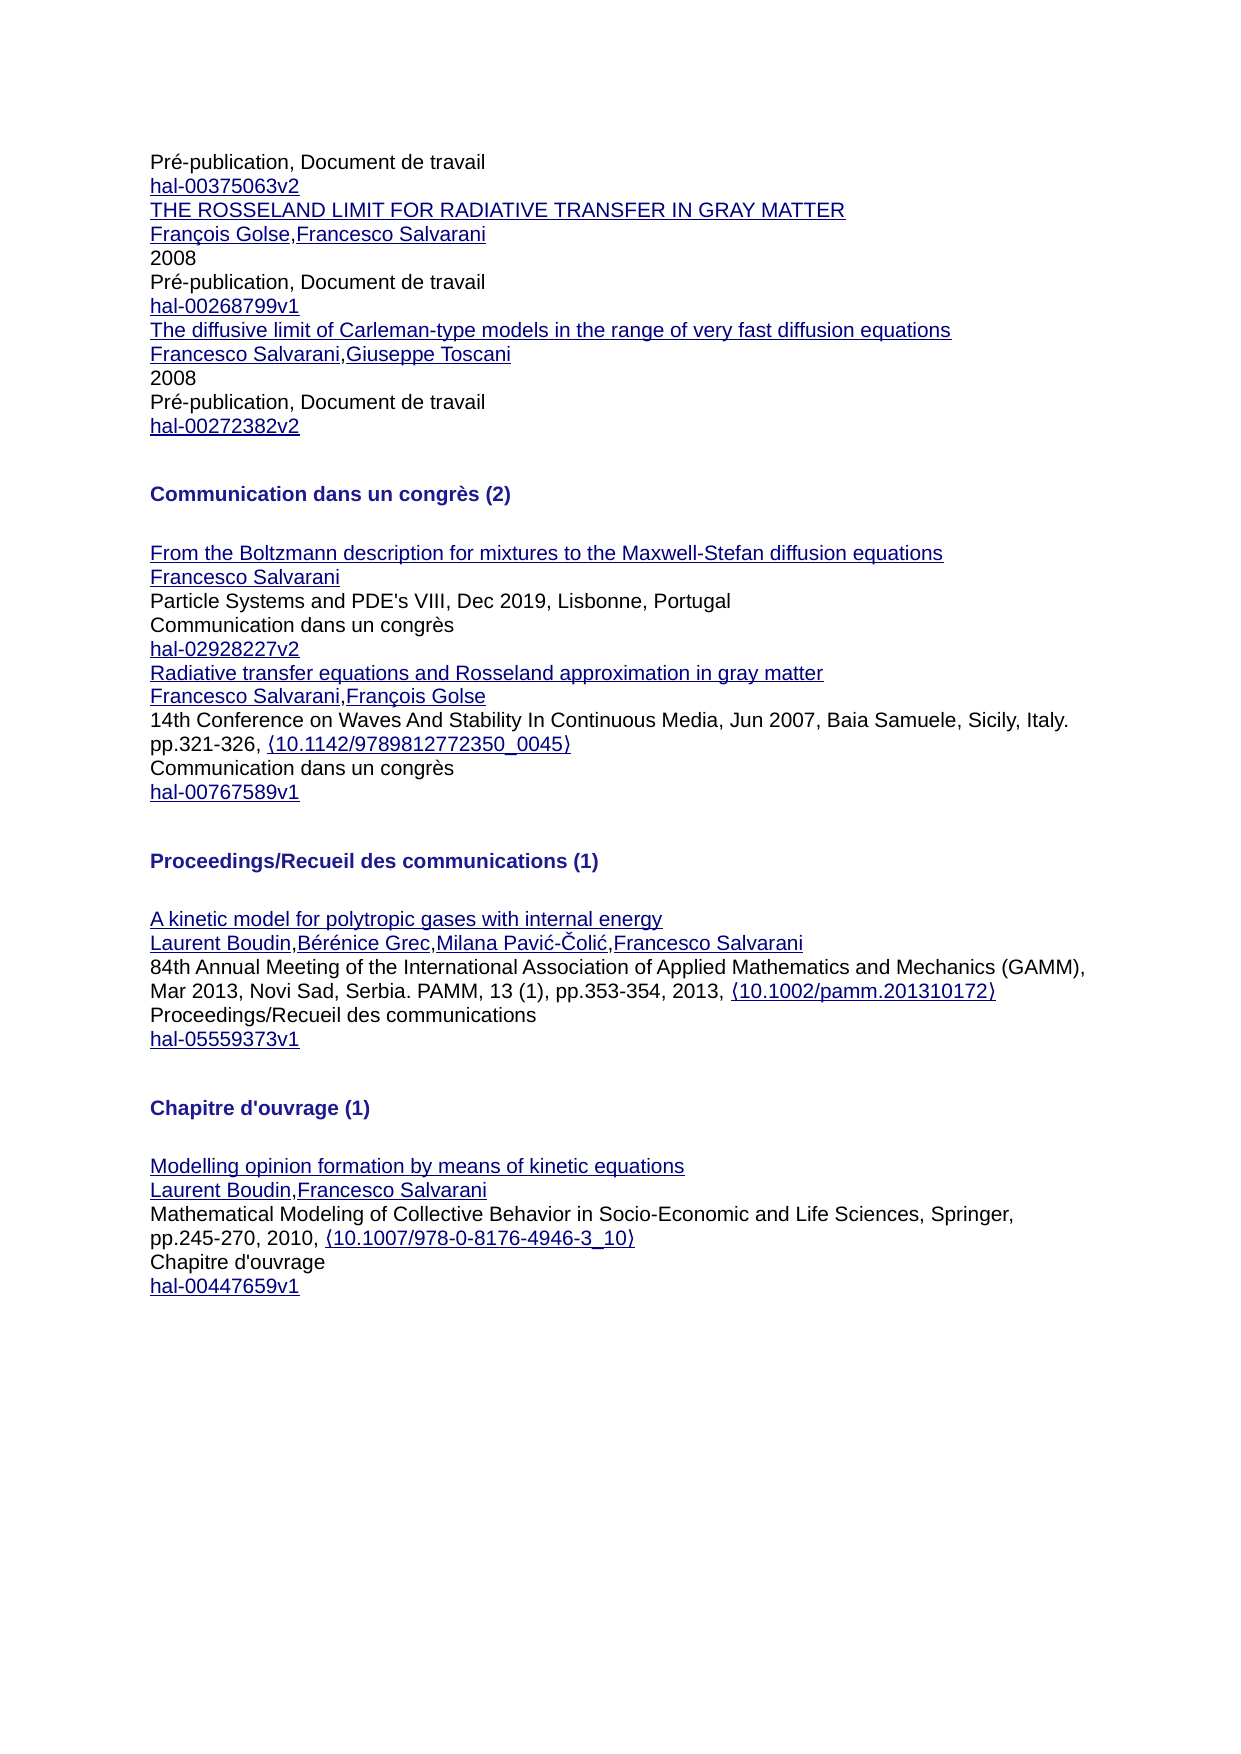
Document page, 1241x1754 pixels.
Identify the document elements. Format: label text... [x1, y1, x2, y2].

table_header From the Boltzmann description for mixtures to the Maxwell-Stefan diffusion equations Francesco Salvarani Particle Systems and PDE's VIII, Dec 2019, Lisbonne, Portugal Communication dans un congrès hal-02928227v2 [150, 541, 1090, 660]
table_header A kinetic model for polytropic gases with internal energy Laurent Boudin,Bérénice Grec,Milana Pavić-Čolić,Francesco Salvarani 84th Annual Meeting of the International Association of Applied Mathematics and Mechanics (GAMM), Mar 2013, Novi Sad, Serbia. PAMM, 13 (1), pp.353-354, 2013, ⟨10.1002/pamm.201310172⟩ Proceedings/Recueil des communications hal-05559373v1 [150, 907, 1090, 1051]
subtitle Communication dans un congrès (2) [150, 482, 1090, 506]
subtitle Proceedings/Recueil des communications (1) [150, 849, 1090, 873]
table_cell THE ROSSELAND LIMIT FOR RADIATIVE TRANSFER IN GRAY MATTER François Golse,Francesco Salvarani 2008 Pré-publication, Document de travail hal-00268799v1 [150, 198, 1090, 318]
table_cell Radiative transfer equations and Rosseland approximation in gray matter Francesco Salvarani,François Golse 14th Conference on Waves And Stability In Continuous Media, Jun 2007, Baia Samuele, Sicily, Italy. pp.321-326, ⟨10.1142/9789812772350_0045⟩ Communication dans un congrès hal-00767589v1 [150, 660, 1090, 804]
table_header Modelling opinion formation by means of kinetic equations Laurent Boudin,Francesco Salvarani Mathematical Modeling of Collective Behavior in Socio-Economic and Life Sciences, Springer, pp.245-270, 2010, ⟨10.1007/978-0-8176-4946-3_10⟩ Chapitre d'ouvrage hal-00447659v1 [150, 1154, 1090, 1298]
table_cell Pré-publication, Document de travail hal-00375063v2 [150, 150, 1090, 198]
subtitle Chapitre d'ouvrage (1) [150, 1096, 1090, 1120]
table_cell The diffusive limit of Carleman-type models in the range of very fast diffusion equations Francesco Salvarani,Giuseppe Toscani 2008 Pré-publication, Document de travail hal-00272382v2 [150, 318, 1090, 437]
